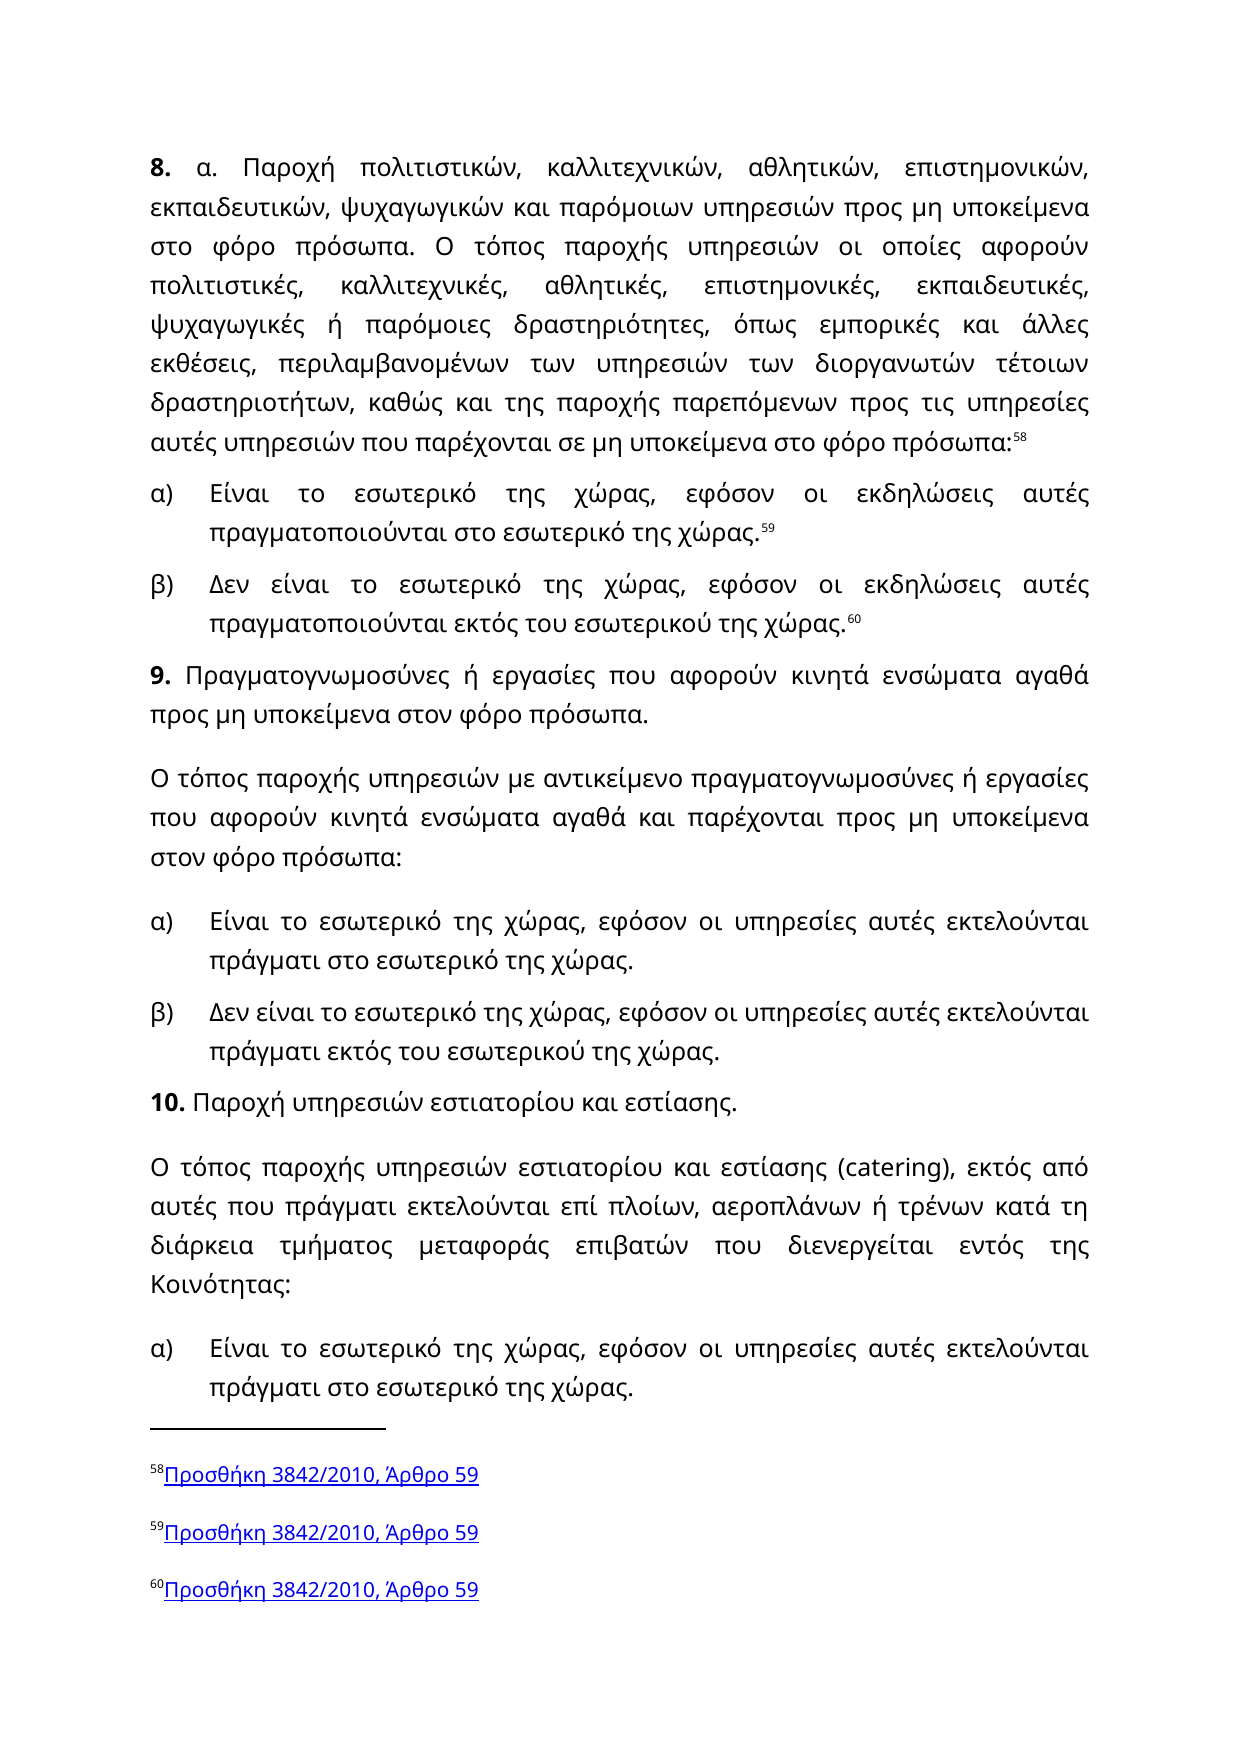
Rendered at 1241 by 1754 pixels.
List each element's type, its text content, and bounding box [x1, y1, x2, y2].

text 10. Παροχή υπηρεσιών εστιατορίου και εστίασης. [150, 1085, 1090, 1119]
list β) Δεν είναι το εσωτερικό της χώρας, εφόσον οι εκδηλώσεις αυτές πραγματοποιούνται εκτός του εσωτερικού της χώρας. [150, 567, 1090, 640]
text Ο τόπος παροχής υπηρεσιών με αντικείμενο πραγματογνωμοσύνες ή εργασίες που αφορούν κινητά ενσώματα αγαθά και παρέχονται προς μη υποκείμενα στον φόρο πρόσωπα: [150, 761, 1090, 873]
text 8. α. Παροχή πολιτιστικών, καλλιτεχνικών, αθλητικών, επιστημονικών, εκπαιδευτικών, ψυχαγωγικών και παρόμοιων υπηρεσιών προς μη υποκείμενα στο φόρο πρόσωπα. Ο τόπος παροχής υπηρεσιών οι οποίες αφορούν πολιτιστικές, καλλιτεχνικές, αθλητικές, επιστημονικές, εκπαιδευτικές, ψυχαγωγικές ή παρόμοιες δραστηριότητες, όπως εμπορικές και άλλες εκθέσεις, περιλαμβανομένων των υπηρεσιών των διοργανωτών τέτοιων δραστηριοτήτων, καθώς και της παροχής παρεπόμενων προς τις υπηρεσίες αυτές υπηρεσιών που παρέχονται σε μη υποκείμενα στο φόρο πρόσωπα: [150, 150, 1090, 458]
text Προσθήκη 3842/2010, Άρθρο 59 [150, 1518, 1090, 1546]
list α) Είναι το εσωτερικό της χώρας, εφόσον οι εκδηλώσεις αυτές πραγματοποιούνται στο εσωτερικό της χώρας. [150, 476, 1090, 549]
text Προσθήκη 3842/2010, Άρθρο 59 [150, 1576, 1090, 1604]
text Προσθήκη 3842/2010, Άρθρο 59 [150, 1460, 1090, 1489]
text Ο τόπος παροχής υπηρεσιών εστιατορίου και εστίασης (catering), εκτός από αυτές που πράγματι εκτελούνται επί πλοίων, αεροπλάνων ή τρένων κατά τη διάρκεια τμήματος μεταφοράς επιβατών που διενεργείται εντός της Κοινότητας: [150, 1149, 1090, 1301]
list β) Δεν είναι το εσωτερικό της χώρας, εφόσον οι υπηρεσίες αυτές εκτελούνται πράγματι εκτός του εσωτερικού της χώρας. [150, 994, 1090, 1067]
list α) Είναι το εσωτερικό της χώρας, εφόσον οι υπηρεσίες αυτές εκτελούνται πράγματι στο εσωτερικό της χώρας. [150, 903, 1090, 977]
list α) Είναι το εσωτερικό της χώρας, εφόσον οι υπηρεσίες αυτές εκτελούνται πράγματι στο εσωτερικό της χώρας. [150, 1331, 1090, 1404]
text 9. Πραγματογνωμοσύνες ή εργασίες που αφορούν κινητά ενσώματα αγαθά προς μη υποκείμενα στον φόρο πρόσωπα. [150, 657, 1090, 731]
